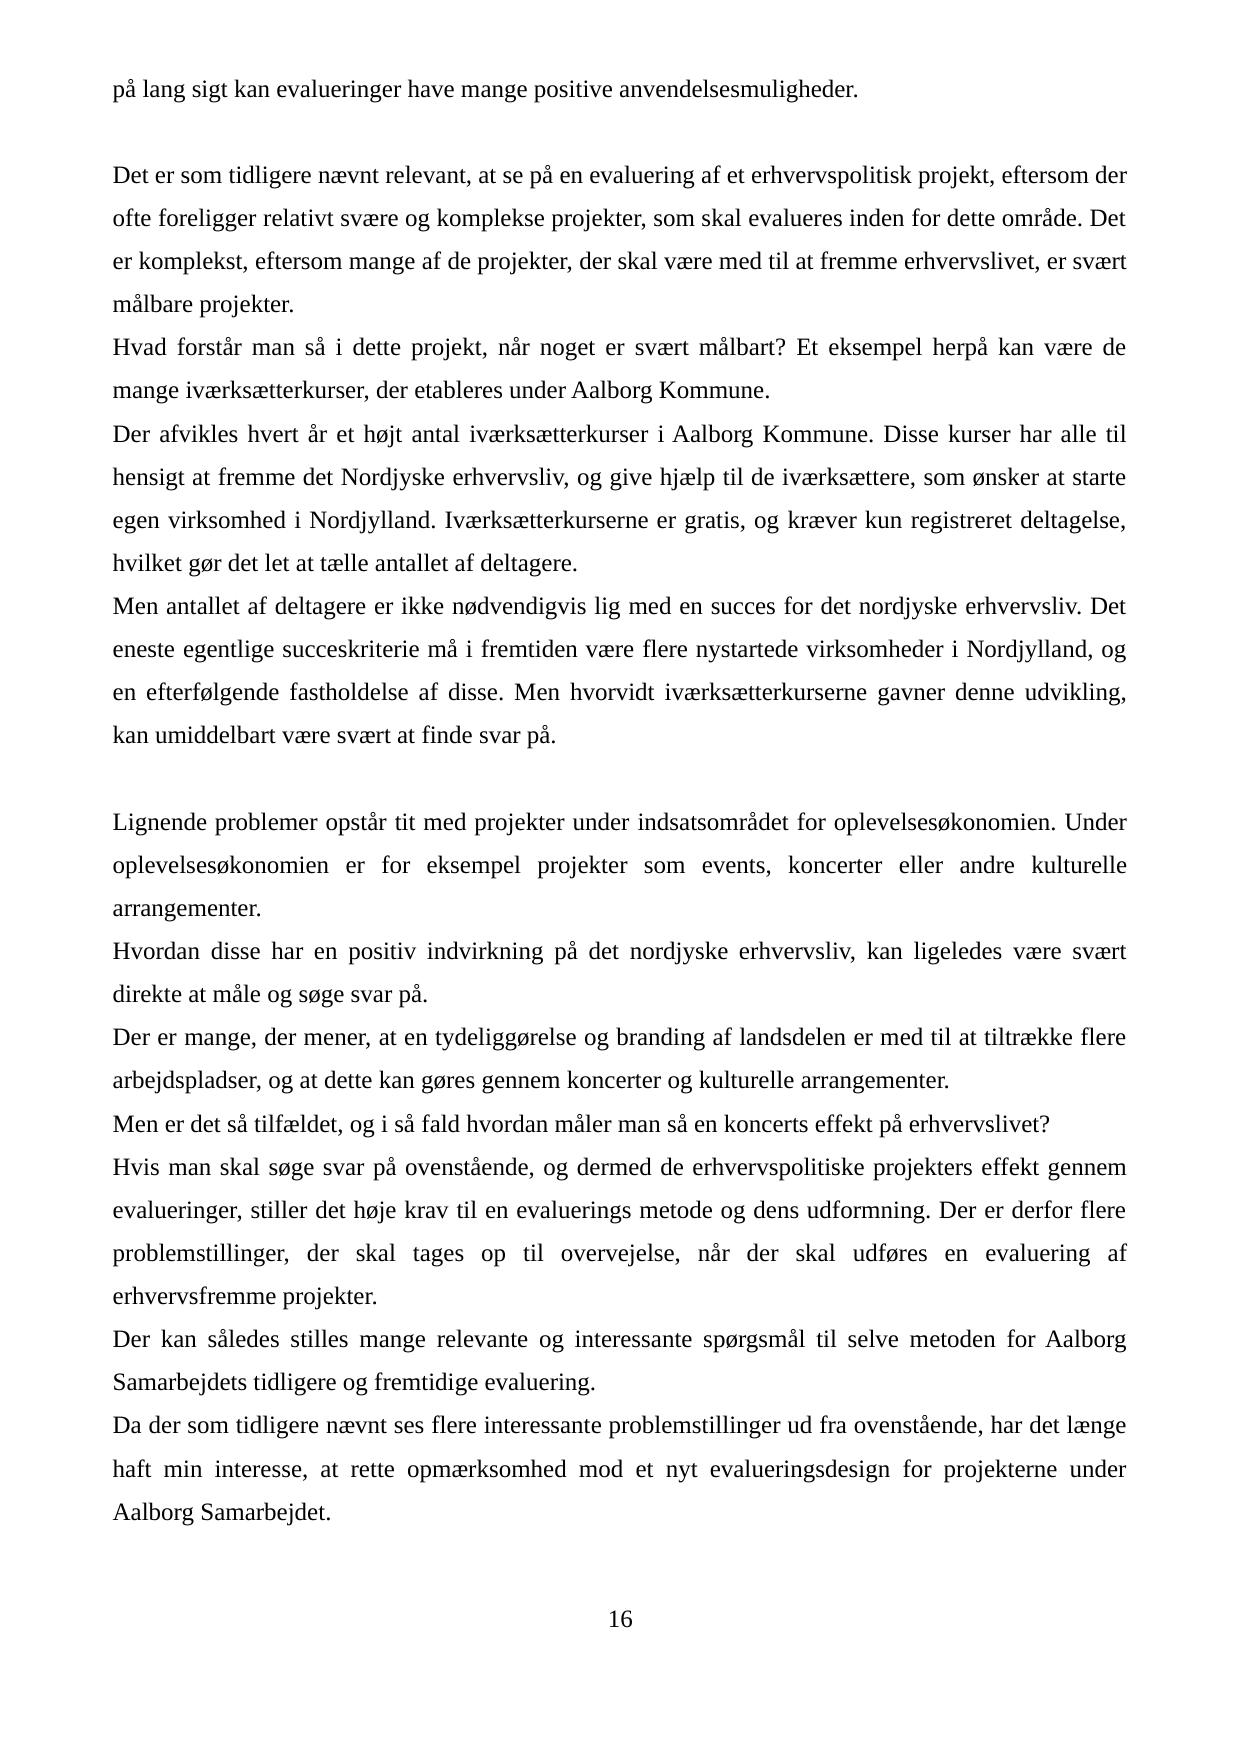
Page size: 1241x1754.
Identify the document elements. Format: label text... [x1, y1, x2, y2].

text Da der som tidligere nævnt ses flere interessante problemstillinger ud fra ovenstående, har det længe haft min interesse, at rette opmærksomhed mod et nyt evalueringsdesign for projekterne under Aalborg Samarbejdet. [112, 1411, 1128, 1526]
text Der er mange, der mener, at en tydeliggørelse og branding af landsdelen er med til at tiltrække flere arbejdspladser, og at dette kan gøres gennem koncerter og kulturelle arrangementer. [112, 1022, 1128, 1094]
text Hvordan disse har en positiv indvirkning på det nordjyske erhvervsliv, kan ligeledes være svært direkte at måle og søge svar på. [112, 936, 1128, 1008]
text Hvad forstår man så i dette projekt, når noget er svært målbart? Et eksempel herpå kan være de mange iværksætterkurser, der etableres under Aalborg Kommune. [112, 332, 1128, 404]
text Men er det så tilfældet, og i så fald hvordan måler man så en koncerts effekt på erhvervslivet? [112, 1109, 1128, 1137]
text Hvis man skal søge svar på ovenstående, og dermed de erhvervspolitiske projekters effekt gennem evalueringer, stiller det høje krav til en evaluerings metode og dens udformning. Der er derfor flere problemstillinger, der skal tages op til overvejelse, når der skal udføres en evaluering af erhvervsfremme projekter. [112, 1152, 1128, 1310]
text Men antallet af deltagere er ikke nødvendigvis lig med en succes for det nordjyske erhvervsliv. Det eneste egentlige succeskriterie må i fremtiden være flere nystartede virksomheder i Nordjylland, og en efterfølgende fastholdelse af disse. Men hvorvidt iværksætterkurserne gavner denne udvikling, kan umiddelbart være svært at finde svar på. [112, 591, 1128, 749]
text Lignende problemer opstår tit med projekter under indsatsområdet for oplevelsesøkonomien. Under oplevelsesøkonomien er for eksempel projekter som events, koncerter eller andre kulturelle arrangementer. [112, 807, 1128, 922]
text Det er som tidligere nævnt relevant, at se på en evaluering af et erhvervspolitisk projekt, eftersom der ofte foreligger relativt svære og komplekse projekter, som skal evalueres inden for dette område. Det er komplekst, eftersom mange af de projekter, der skal være med til at fremme erhvervslivet, er svært målbare projekter. [112, 160, 1128, 318]
text Der afvikles hvert år et højt antal iværksætterkurser i Aalborg Kommune. Disse kurser har alle til hensigt at fremme det Nordjyske erhvervsliv, og give hjælp til de iværksættere, som ønsker at starte egen virksomhed i Nordjylland. Iværksætterkurserne er gratis, og kræver kun registreret deltagelse, hvilket gør det let at tælle antallet af deltagere. [112, 419, 1128, 577]
text Der kan således stilles mange relevante og interessante spørgsmål til selve metoden for Aalborg Samarbejdets tidligere og fremtidige evaluering. [112, 1324, 1128, 1396]
text på lang sigt kan evalueringer have mange positive anvendelsesmuligheder. [112, 74, 1128, 102]
